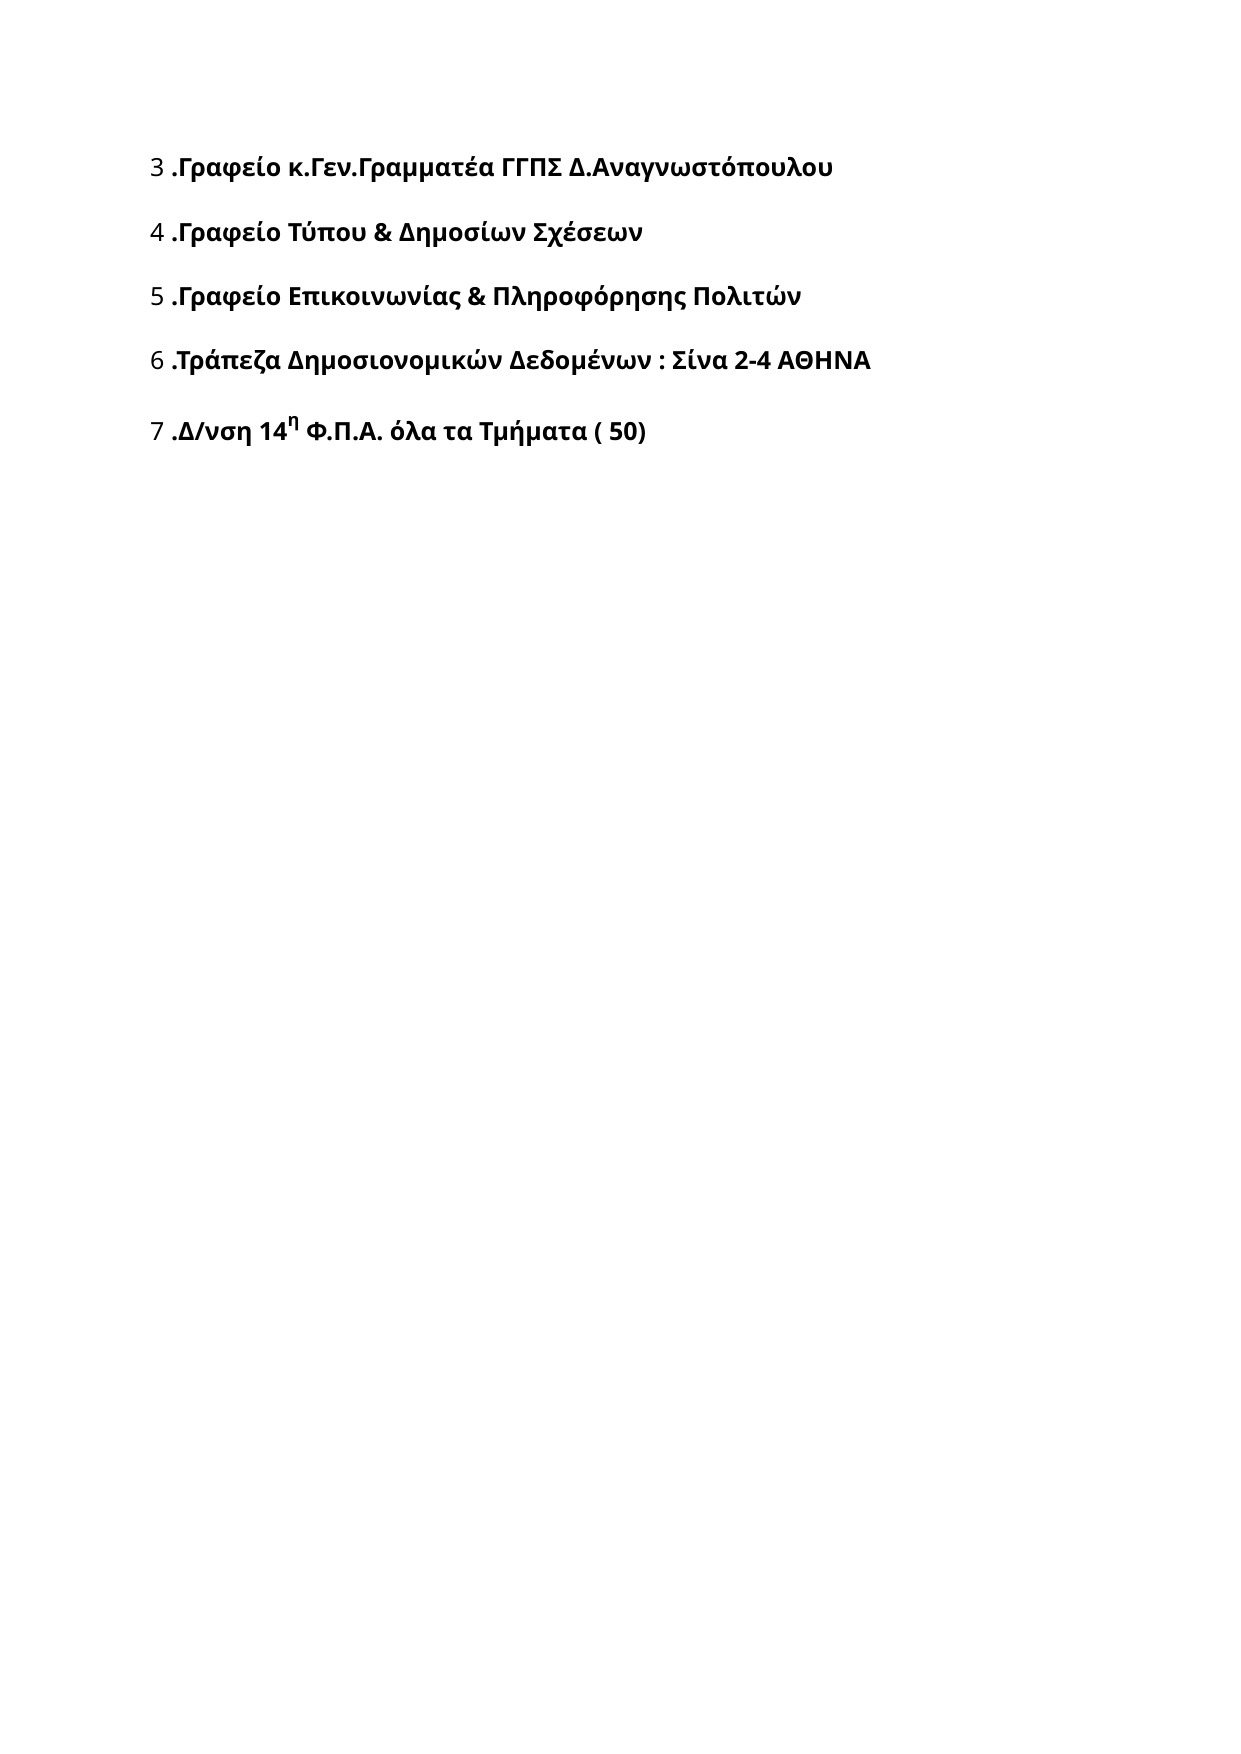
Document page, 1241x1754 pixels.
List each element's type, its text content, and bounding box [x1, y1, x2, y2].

text 3 .Γραφείο κ.Γεν.Γραμματέα ΓΓΠΣ Δ.Αναγνωστόπουλου [150, 150, 1090, 184]
text 6 .Τράπεζα Δημοσιονομικών Δεδομένων : Σίνα 2-4 ΑΘΗΝΑ [150, 342, 1090, 377]
text 4 .Γραφείο Τύπου & Δημοσίων Σχέσεων [150, 214, 1090, 248]
text 5 .Γραφείο Επικοινωνίας & Πληροφόρησης Πολιτών [150, 278, 1090, 312]
text 7 .Δ/νση 14η Φ.Π.Α. όλα τα Τμήματα ( 50) [150, 407, 1090, 449]
